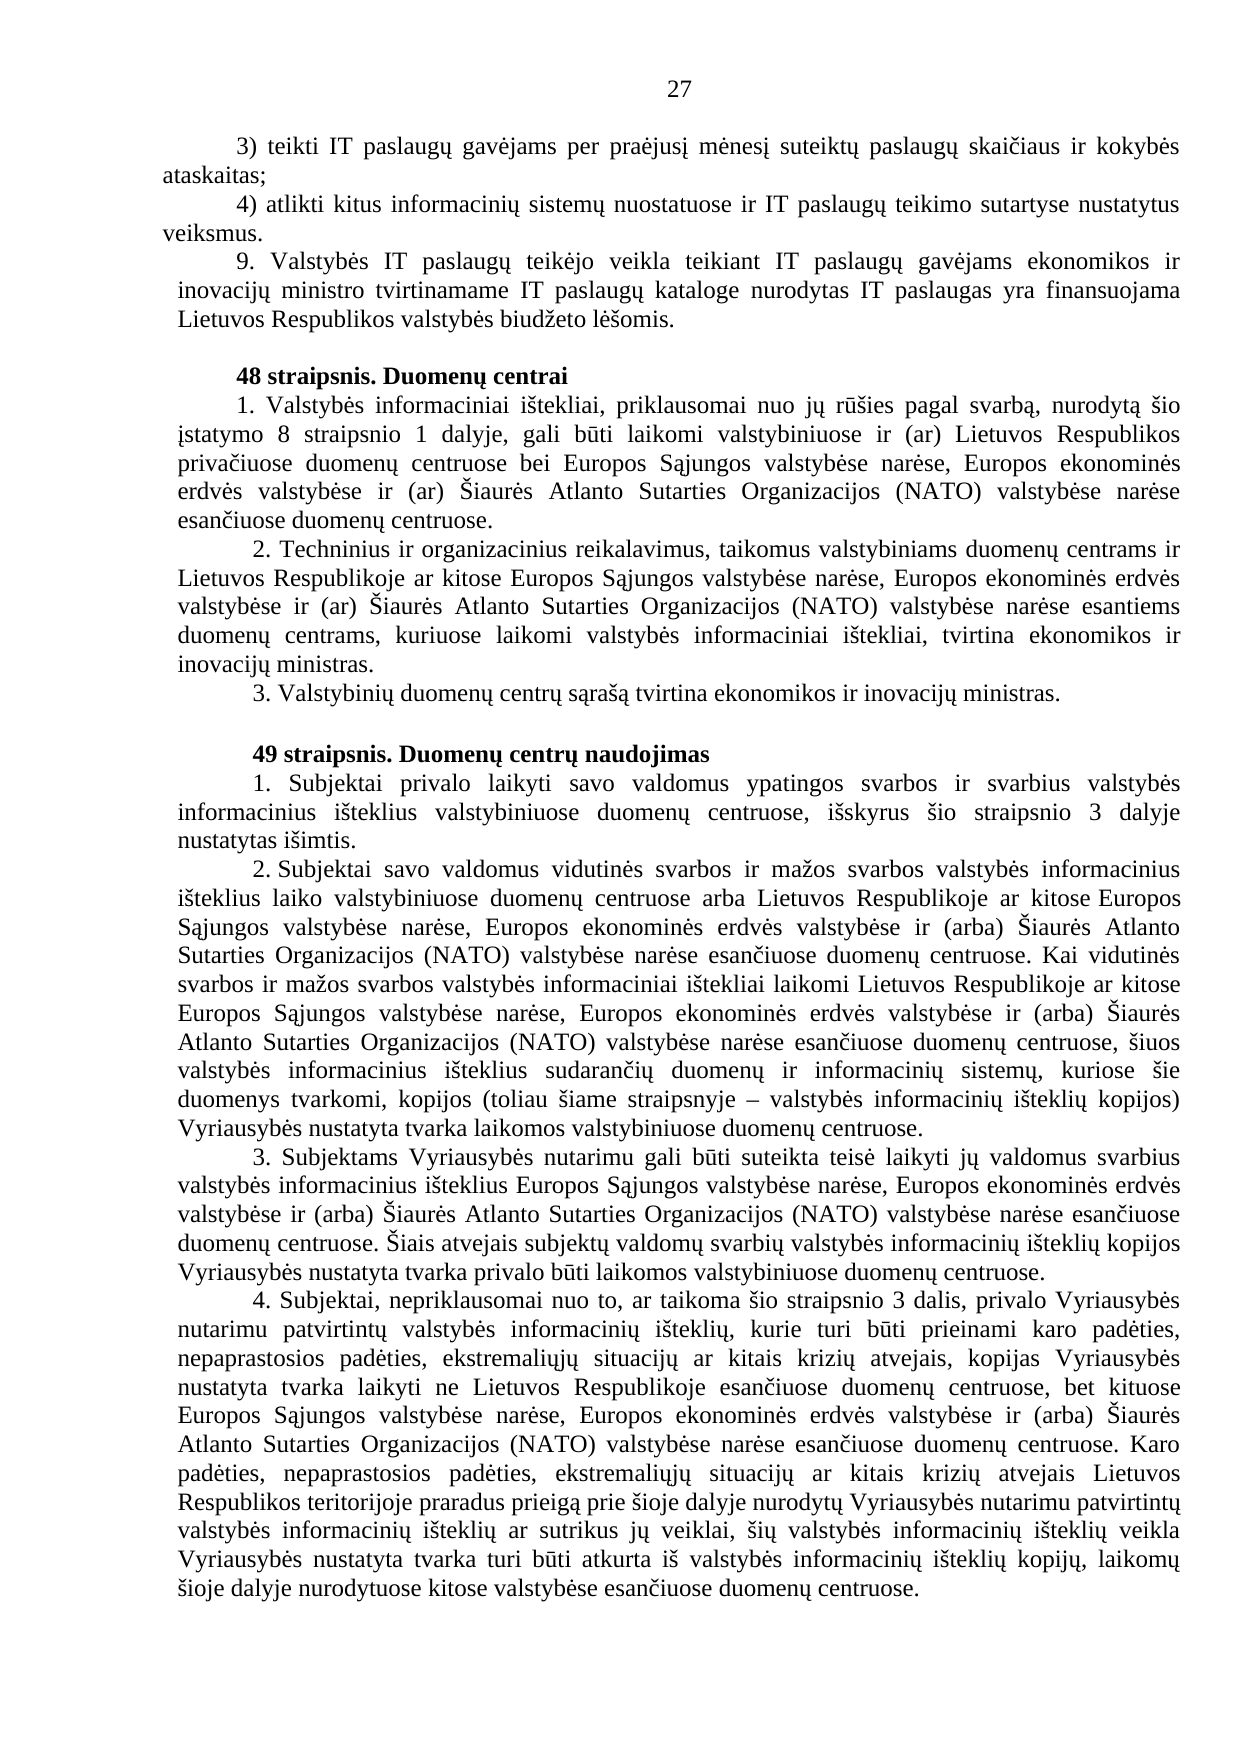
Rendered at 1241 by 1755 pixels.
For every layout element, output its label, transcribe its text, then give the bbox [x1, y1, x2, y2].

text 4) atlikti kitus informacinių sistemų nuostatuose ir IT paslaugų teikimo sutartyse nustatytus veiksmus. [162, 189, 1181, 246]
text 3. Valstybinių duomenų centrų sąrašą tvirtina ekonomikos ir inovacijų ministras. [177, 678, 1181, 706]
text 3) teikti IT paslaugų gavėjams per praėjusį mėnesį suteiktų paslaugų skaičiaus ir kokybės ataskaitas; [162, 131, 1181, 189]
text 2. Techninius ir organizacinius reikalavimus, taikomus valstybiniams duomenų centrams ir Lietuvos Respublikoje ar kitose Europos Sąjungos valstybėse narėse, Europos ekonominės erdvės valstybėse ir (ar) Šiaurės Atlanto Sutarties Organizacijos (NATO) valstybėse narėse esantiems duomenų centrams, kuriuose laikomi valstybės informaciniai ištekliai, tvirtina ekonomikos ir inovacijų ministras. [177, 534, 1181, 678]
text 4. Subjektai, nepriklausomai nuo to, ar taikoma šio straipsnio 3 dalis, privalo Vyriausybės nutarimu patvirtintų valstybės informacinių išteklių, kurie turi būti prieinami karo padėties, nepaprastosios padėties, ekstremaliųjų situacijų ar kitais krizių atvejais, kopijas Vyriausybės nustatyta tvarka laikyti ne Lietuvos Respublikoje esančiuose duomenų centruose, bet kituose Europos Sąjungos valstybėse narėse, Europos ekonominės erdvės valstybėse ir (arba) Šiaurės Atlanto Sutarties Organizacijos (NATO) valstybėse narėse esančiuose duomenų centruose. Karo padėties, nepaprastosios padėties, ekstremaliųjų situacijų ar kitais krizių atvejais Lietuvos Respublikos teritorijoje praradus prieigą prie šioje dalyje nurodytų Vyriausybės nutarimu patvirtintų valstybės informacinių išteklių ar sutrikus jų veiklai, šių valstybės informacinių išteklių veikla Vyriausybės nustatyta tvarka turi būti atkurta iš valstybės informacinių išteklių kopijų, laikomų šioje dalyje nurodytuose kitose valstybėse esančiuose duomenų centruose. [177, 1286, 1181, 1602]
text 9. Valstybės IT paslaugų teikėjo veikla teikiant IT paslaugų gavėjams ekonomikos ir inovacijų ministro tvirtinamame IT paslaugų kataloge nurodytas IT paslaugas yra finansuojama Lietuvos Respublikos valstybės biudžeto lėšomis. [177, 246, 1181, 333]
text 3. Subjektams Vyriausybės nutarimu gali būti suteikta teisė laikyti jų valdomus svarbius valstybės informacinius išteklius Europos Sąjungos valstybėse narėse, Europos ekonominės erdvės valstybėse ir (arba) Šiaurės Atlanto Sutarties Organizacijos (NATO) valstybėse narėse esančiuose duomenų centruose. Šiais atvejais subjektų valdomų svarbių valstybės informacinių išteklių kopijos Vyriausybės nustatyta tvarka privalo būti laikomos valstybiniuose duomenų centruose. [177, 1142, 1181, 1286]
text 49 straipsnis. Duomenų centrų naudojimas [177, 739, 1181, 768]
text 2. Subjektai savo valdomus vidutinės svarbos ir mažos svarbos valstybės informacinius išteklius laiko valstybiniuose duomenų centruose arba Lietuvos Respublikoje ar kitose Europos Sąjungos valstybėse narėse, Europos ekonominės erdvės valstybėse ir (arba) Šiaurės Atlanto Sutarties Organizacijos (NATO) valstybėse narėse esančiuose duomenų centruose. Kai vidutinės svarbos ir mažos svarbos valstybės informaciniai ištekliai laikomi Lietuvos Respublikoje ar kitose Europos Sąjungos valstybėse narėse, Europos ekonominės erdvės valstybėse ir (arba) Šiaurės Atlanto Sutarties Organizacijos (NATO) valstybėse narėse esančiuose duomenų centruose, šiuos valstybės informacinius išteklius sudarančių duomenų ir informacinių sistemų, kuriose šie duomenys tvarkomi, kopijos (toliau šiame straipsnyje – valstybės informacinių išteklių kopijos) Vyriausybės nustatyta tvarka laikomos valstybiniuose duomenų centruose. [177, 854, 1181, 1142]
text 1. Subjektai privalo laikyti savo valdomus ypatingos svarbos ir svarbius valstybės informacinius išteklius valstybiniuose duomenų centruose, išskyrus šio straipsnio 3 dalyje nustatytas išimtis. [177, 768, 1181, 854]
text 48 straipsnis. Duomenų centrai [177, 361, 1181, 390]
text 1. Valstybės informaciniai ištekliai, priklausomai nuo jų rūšies pagal svarbą, nurodytą šio įstatymo 8 straipsnio 1 dalyje, gali būti laikomi valstybiniuose ir (ar) Lietuvos Respublikos privačiuose duomenų centruose bei Europos Sąjungos valstybėse narėse, Europos ekonominės erdvės valstybėse ir (ar) Šiaurės Atlanto Sutarties Organizacijos (NATO) valstybėse narėse esančiuose duomenų centruose. [177, 390, 1181, 534]
